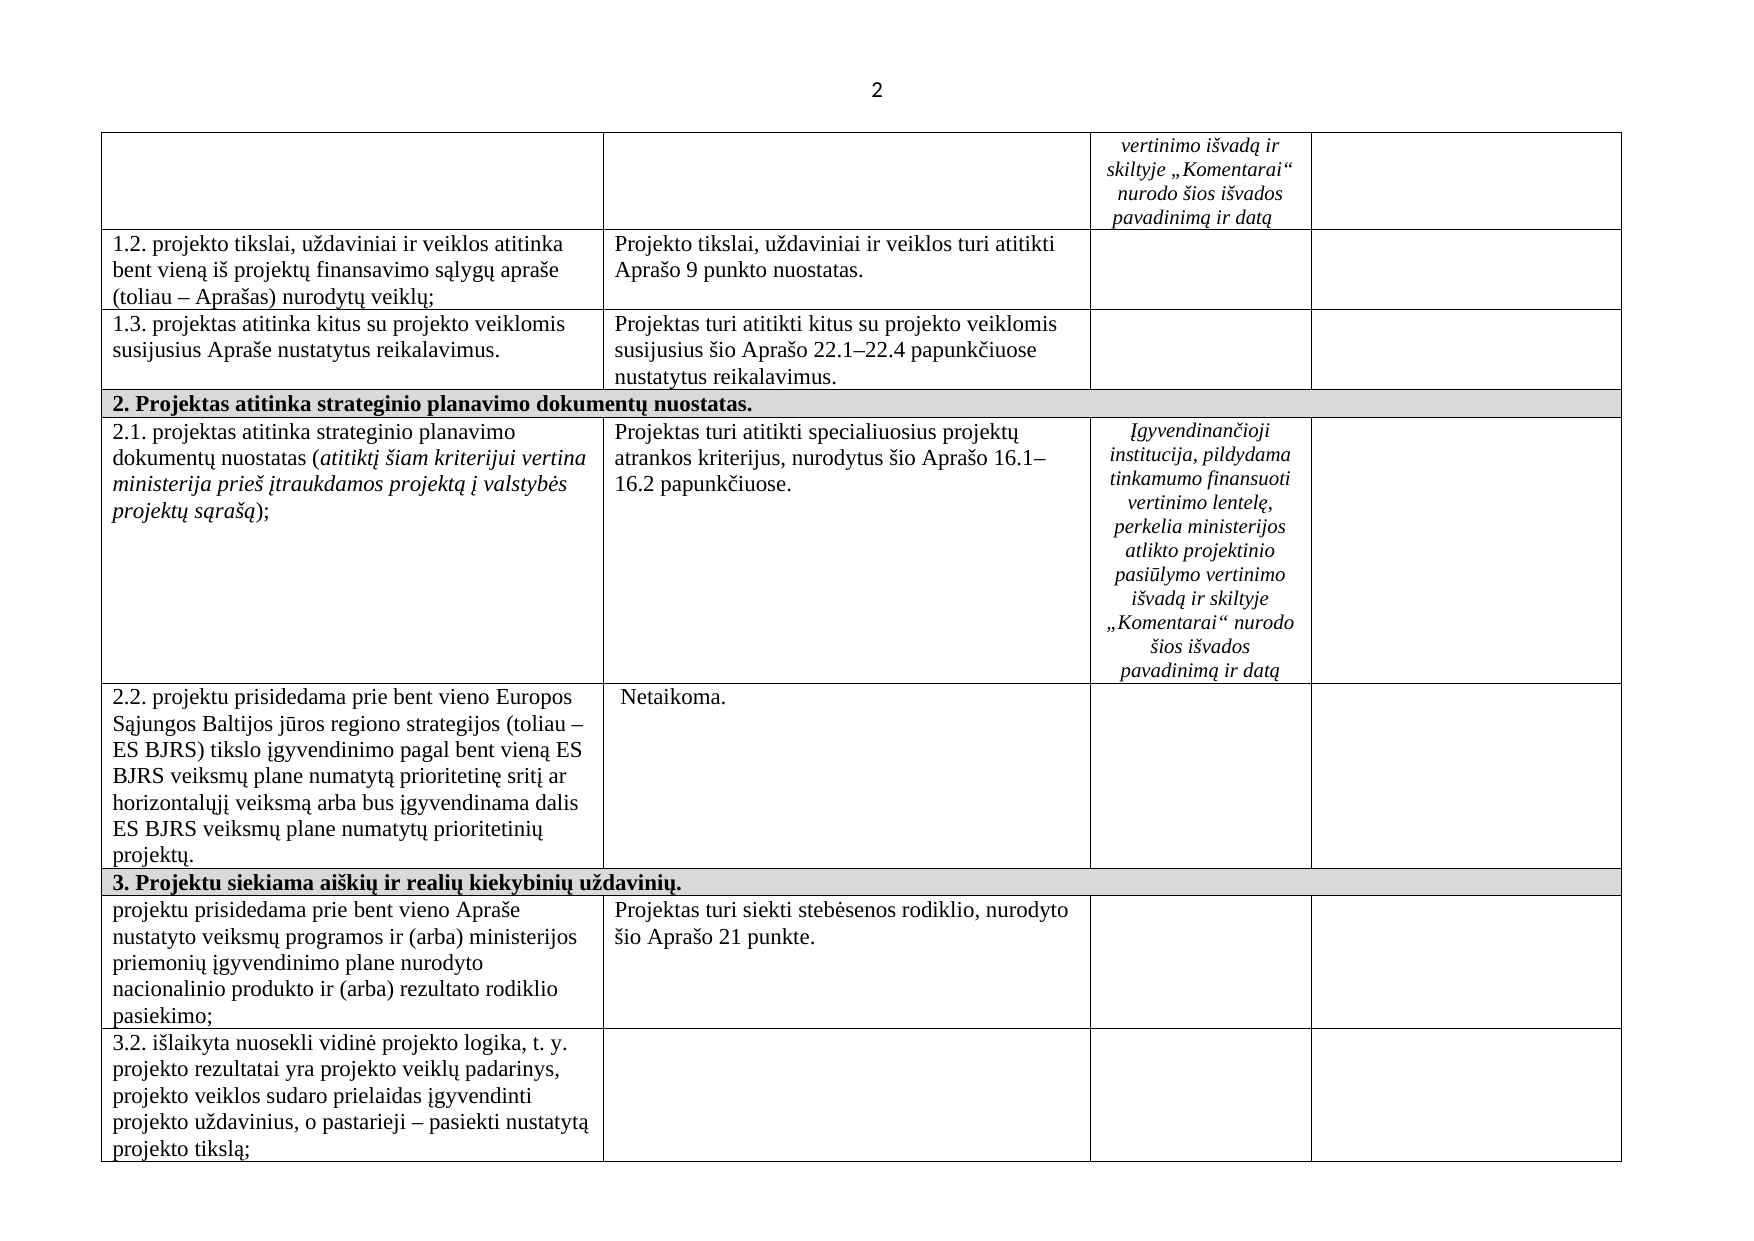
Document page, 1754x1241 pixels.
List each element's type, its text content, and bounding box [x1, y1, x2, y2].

table_cell [1091, 896, 1311, 1028]
table_cell vertinimo išvadą ir skiltyje „Komentarai“ nurodo šios išvados pavadinimą ir datą [1091, 133, 1311, 229]
table_cell [1312, 418, 1621, 682]
table_cell 3.2. išlaikyta nuosekli vidinė projekto logika, t. y. projekto rezultatai yra projekto veiklų padarinys, projekto veiklos sudaro prielaidas įgyvendinti projekto uždavinius, o pastarieji – pasiekti nustatytą projekto tikslą; [102, 1029, 603, 1161]
table_cell [102, 133, 603, 229]
table_cell [604, 1029, 1090, 1161]
table_cell [1312, 310, 1621, 389]
table_cell projektu prisidedama prie bent vieno Apraše nustatyto veiksmų programos ir (arba) ministerijos priemonių įgyvendinimo plane nurodyto nacionalinio produkto ir (arba) rezultato rodiklio pasiekimo; [102, 896, 603, 1028]
table_cell Įgyvendinančioji institucija, pildydama tinkamumo finansuoti vertinimo lentelę, perkelia ministerijos atlikto projektinio pasiūlymo vertinimo išvadą ir skiltyje „Komentarai“ nurodo šios išvados pavadinimą ir datą [1091, 418, 1311, 682]
table_cell Netaikoma. [604, 684, 1090, 868]
table_cell 2.2. projektu prisidedama prie bent vieno Europos Sąjungos Baltijos jūros regiono strategijos (toliau – ES BJRS) tikslo įgyvendinimo pagal bent vieną ES BJRS veiksmų plane numatytą prioritetinę sritį ar horizontalųjį veiksmą arba bus įgyvendinama dalis ES BJRS veiksmų plane numatytų prioritetinių projektų. [102, 684, 603, 868]
table_cell [1091, 684, 1311, 868]
table_cell 3. Projektu siekiama aiškių ir realių kiekybinių uždavinių. [102, 869, 1621, 895]
table_cell [1312, 230, 1621, 309]
table_cell [1312, 684, 1621, 868]
table_cell [1312, 133, 1621, 229]
table_cell 2. Projektas atitinka strateginio planavimo dokumentų nuostatas. [102, 390, 1621, 417]
table_cell [604, 133, 1090, 229]
table_cell 1.3. projektas atitinka kitus su projekto veiklomis susijusius Apraše nustatytus reikalavimus. [102, 310, 603, 389]
table_cell [1312, 896, 1621, 1028]
table_cell [1312, 1029, 1621, 1161]
table_cell Projektas turi atitikti specialiuosius projektų atrankos kriterijus, nurodytus šio Aprašo 16.1–16.2 papunkčiuose. [604, 418, 1090, 682]
table_cell Projekto tikslai, uždaviniai ir veiklos turi atitikti Aprašo 9 punkto nuostatas. [604, 230, 1090, 309]
table_cell Projektas turi atitikti kitus su projekto veiklomis susijusius šio Aprašo 22.1–22.4 papunkčiuose nustatytus reikalavimus. [604, 310, 1090, 389]
table_cell Projektas turi siekti stebėsenos rodiklio, nurodyto šio Aprašo 21 punkte. [604, 896, 1090, 1028]
table_cell 1.2. projekto tikslai, uždaviniai ir veiklos atitinka bent vieną iš projektų finansavimo sąlygų apraše (toliau – Aprašas) nurodytų veiklų; [102, 230, 603, 309]
table_cell [1091, 1029, 1311, 1161]
table_cell 2.1. projektas atitinka strateginio planavimo dokumentų nuostatas (atitiktį šiam kriterijui vertina ministerija prieš įtraukdamos projektą į valstybės projektų sąrašą); [102, 418, 603, 682]
table_cell [1091, 230, 1311, 309]
table_cell [1091, 310, 1311, 389]
